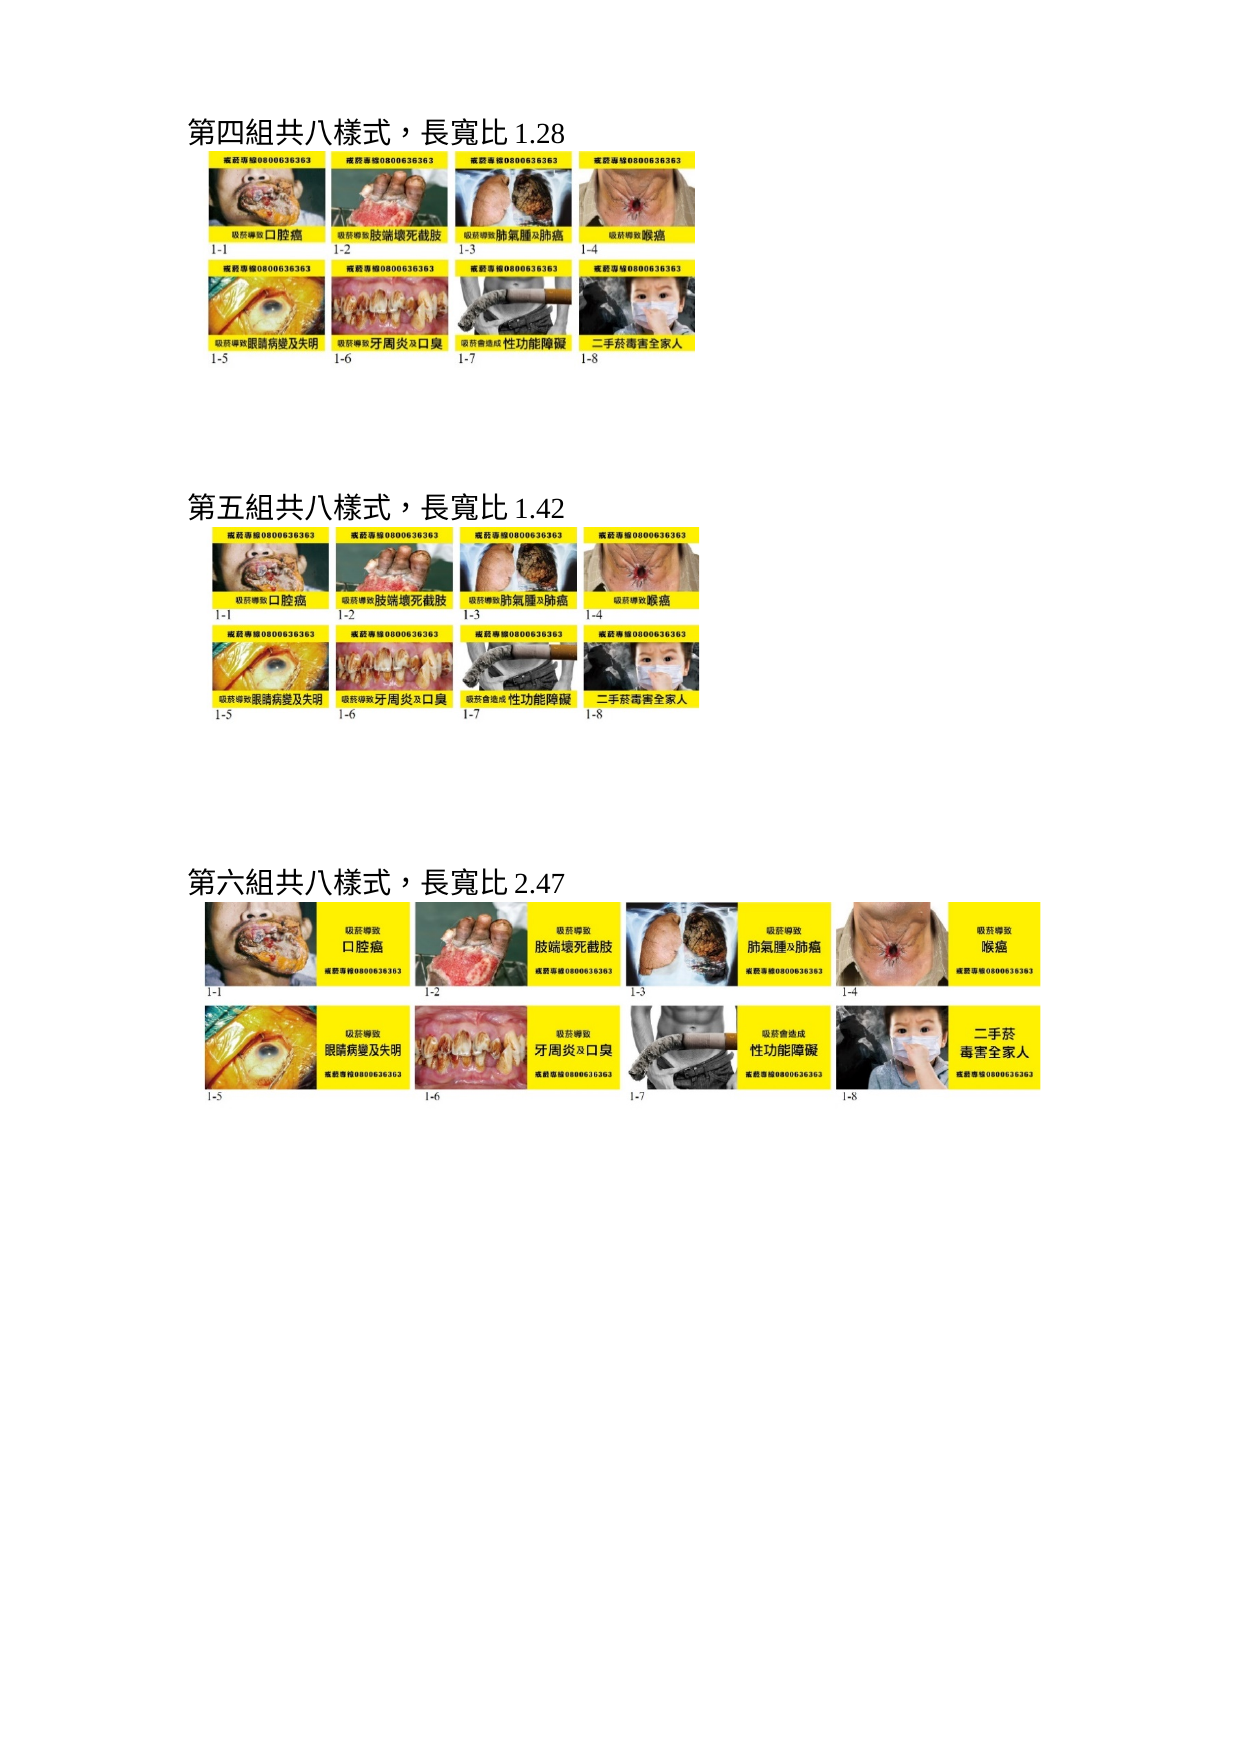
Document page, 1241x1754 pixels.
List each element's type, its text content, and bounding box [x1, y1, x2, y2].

text 第六組共八樣式，長寬比2.47 [187, 839, 1053, 901]
text 第四組共八樣式，長寬比1.28 [187, 89, 1053, 151]
text 第五組共八樣式，長寬比1.42 [187, 464, 1053, 526]
